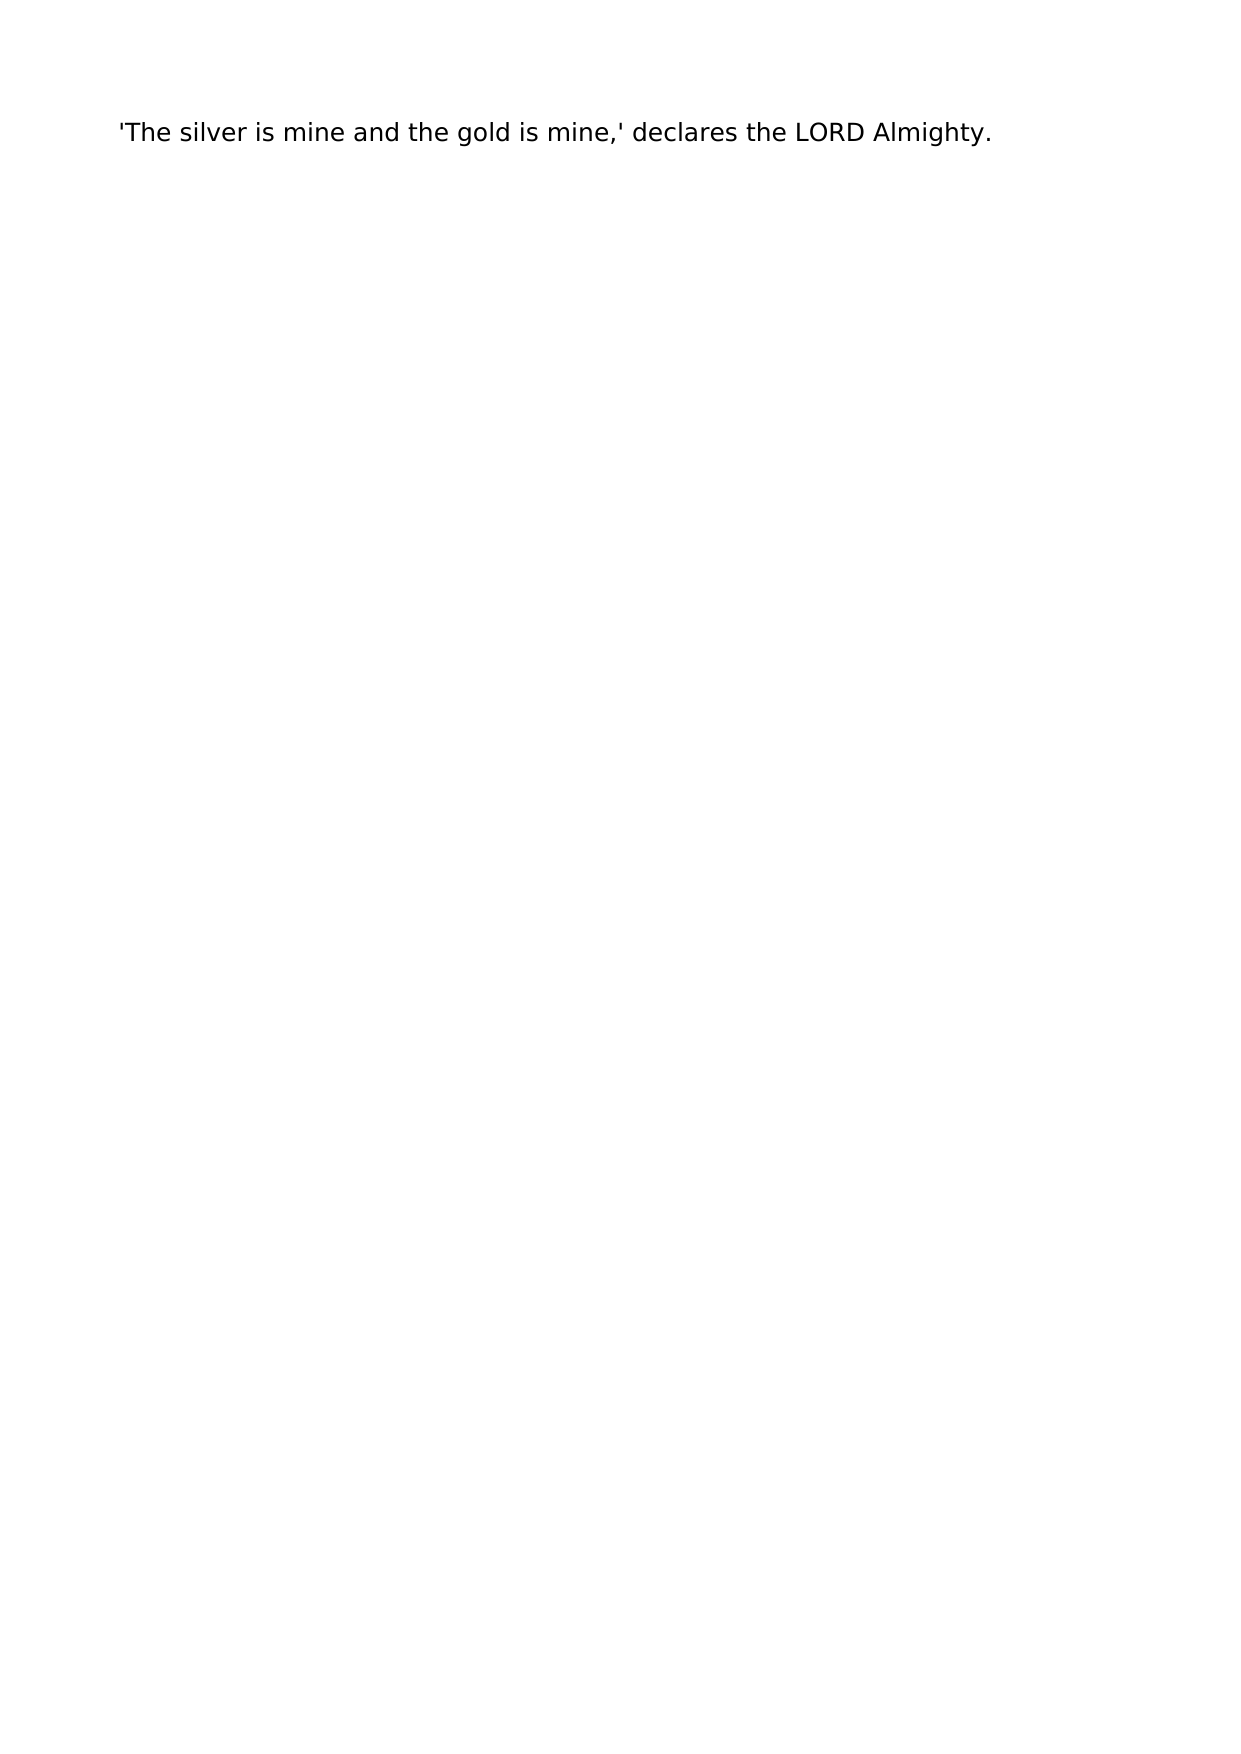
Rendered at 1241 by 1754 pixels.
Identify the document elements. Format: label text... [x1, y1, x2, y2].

text 'The silver is mine and the gold is mine,' declares the LORD Almighty. [118, 118, 1122, 147]
